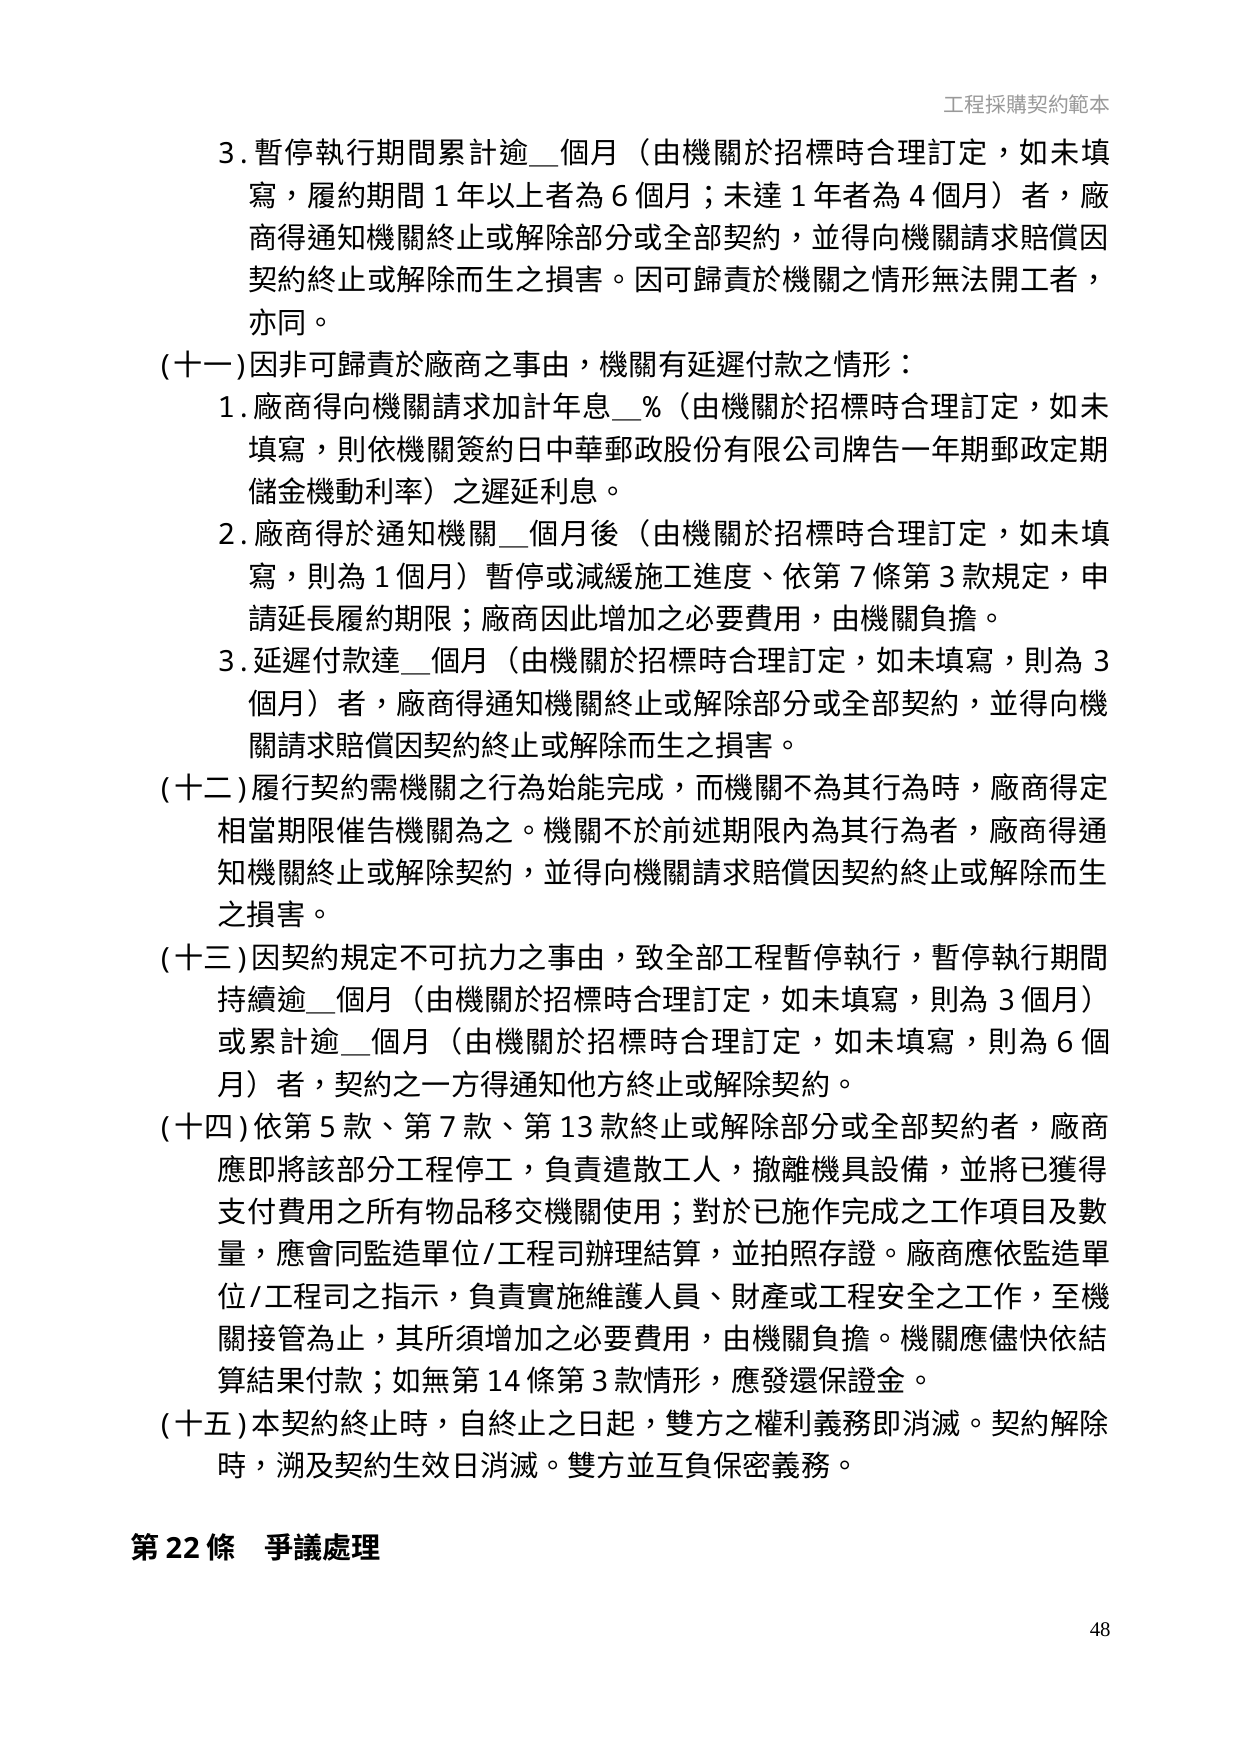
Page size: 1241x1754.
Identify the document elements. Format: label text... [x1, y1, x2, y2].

text 3.延遲付款達＿個月（由機關於招標時合理訂定，如未填寫，則為3個月）者，廠商得通知機關終止或解除部分或全部契約，並得向機關請求賠償因契約終止或解除而生之損害。 [217, 638, 1110, 765]
text 第22條 爭議處理 [130, 1524, 1110, 1567]
text (十二)履行契約需機關之行為始能完成，而機關不為其行為時，廠商得定相當期限催告機關為之。機關不於前述期限內為其行為者，廠商得通知機關終止或解除契約，並得向機關請求賠償因契約終止或解除而生之損害。 [156, 765, 1110, 934]
text (十三)因契約規定不可抗力之事由，致全部工程暫停執行，暫停執行期間持續逾＿個月（由機關於招標時合理訂定，如未填寫，則為3個月）或累計逾＿個月（由機關於招標時合理訂定，如未填寫，則為6個月）者，契約之一方得通知他方終止或解除契約。 [156, 934, 1110, 1104]
text 3.暫停執行期間累計逾＿個月（由機關於招標時合理訂定，如未填寫，履約期間1年以上者為6個月；未達1年者為4個月）者，廠商得通知機關終止或解除部分或全部契約，並得向機關請求賠償因契約終止或解除而生之損害。因可歸責於機關之情形無法開工者，亦同。 [217, 130, 1110, 342]
text 2.廠商得於通知機關＿個月後（由機關於招標時合理訂定，如未填寫，則為1個月）暫停或減緩施工進度、依第7條第3款規定，申請延長履約期限；廠商因此增加之必要費用，由機關負擔。 [217, 511, 1110, 638]
text (十五)本契約終止時，自終止之日起，雙方之權利義務即消滅。契約解除時，溯及契約生效日消滅。雙方並互負保密義務。 [156, 1400, 1110, 1485]
text 1.廠商得向機關請求加計年息＿%（由機關於招標時合理訂定，如未填寫，則依機關簽約日中華郵政股份有限公司牌告一年期郵政定期儲金機動利率）之遲延利息。 [217, 384, 1110, 511]
text (十四)依第5款、第7款、第13款終止或解除部分或全部契約者，廠商應即將該部分工程停工，負責遣散工人，撤離機具設備，並將已獲得支付費用之所有物品移交機關使用；對於已施作完成之工作項目及數量，應會同監造單位/工程司辦理結算，並拍照存證。廠商應依監造單位/工程司之指示，負責實施維護人員、財產或工程安全之工作，至機關接管為止，其所須增加之必要費用，由機關負擔。機關應儘快依結算結果付款；如無第14條第3款情形，應發還保證金。 [156, 1104, 1110, 1400]
text (十一)因非可歸責於廠商之事由，機關有延遲付款之情形： [156, 342, 1110, 384]
